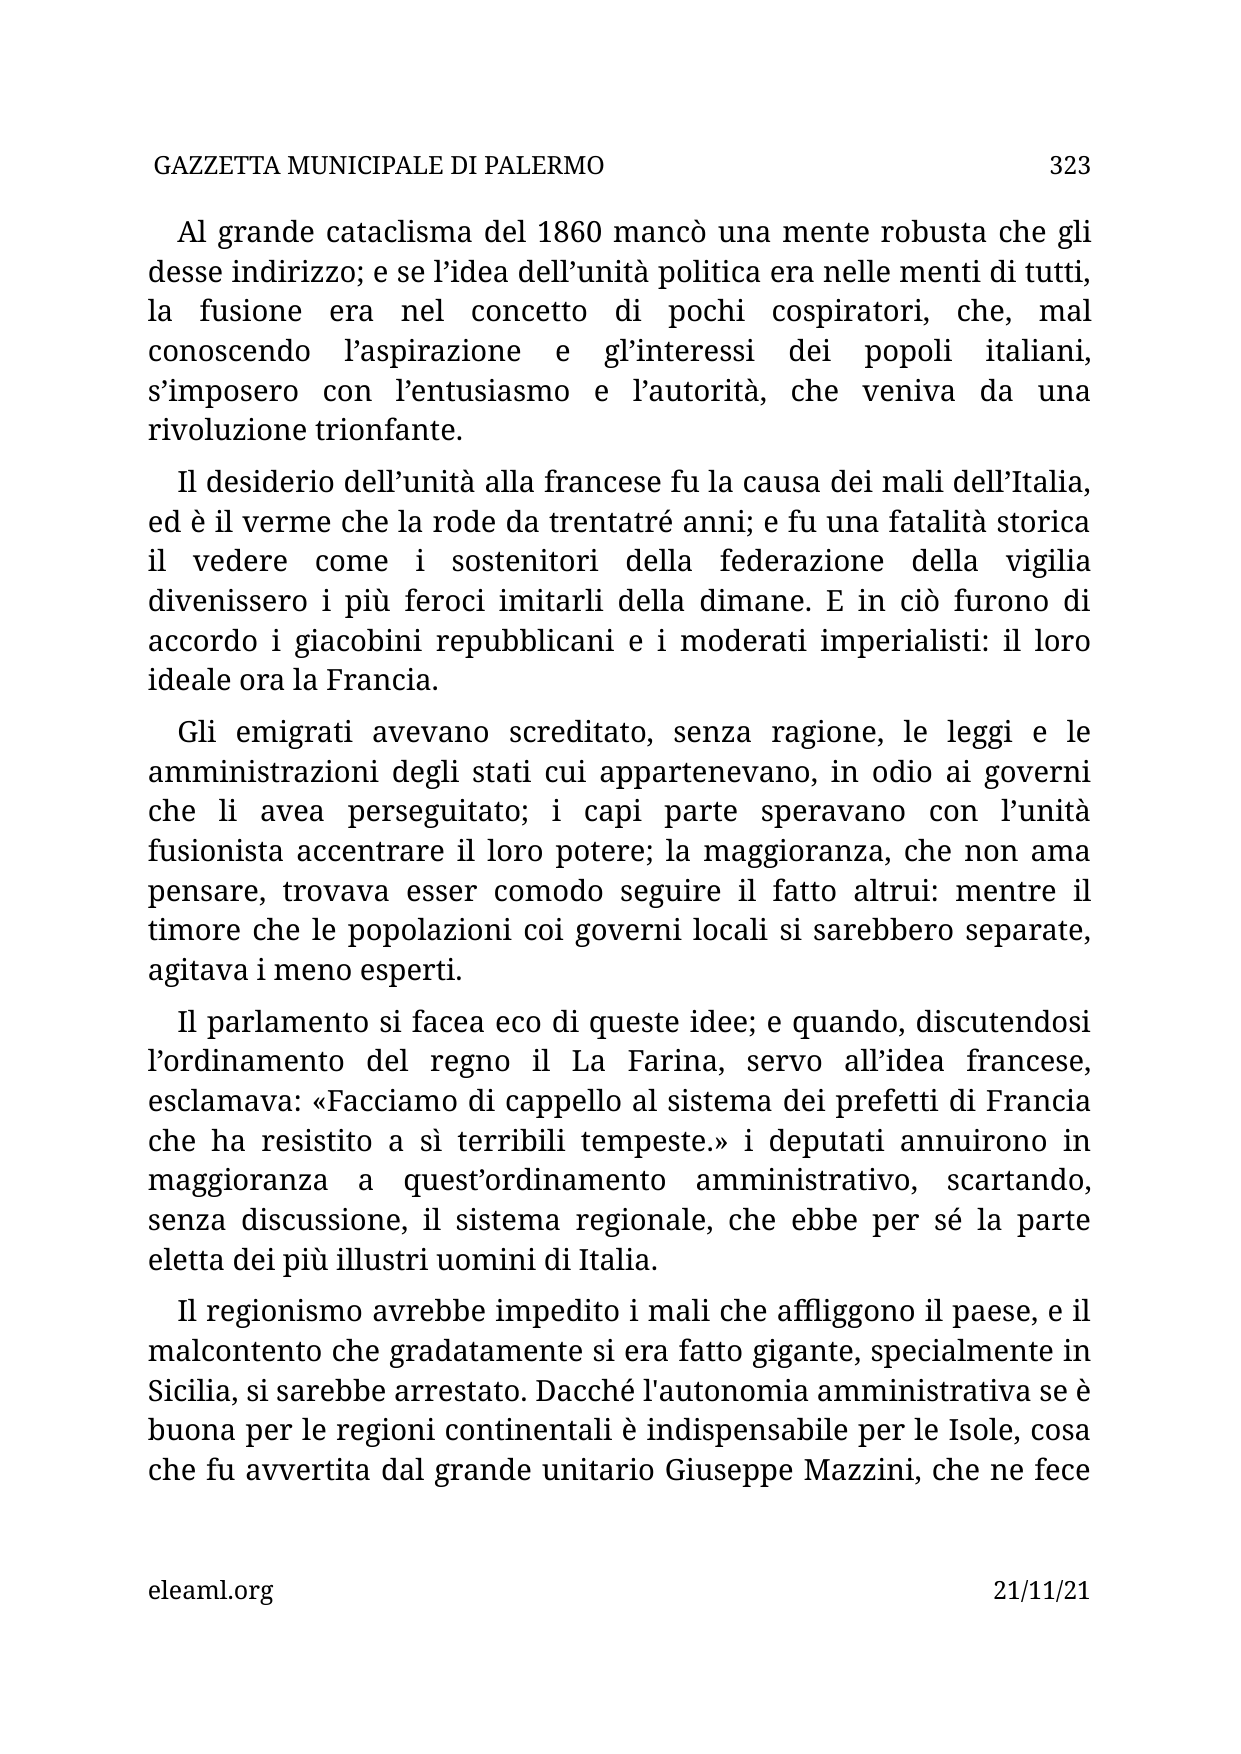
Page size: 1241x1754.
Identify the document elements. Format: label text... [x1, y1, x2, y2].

text Gli emigrati avevano screditato, senza ragione, le leggi e le amministrazioni degli stati cui appartenevano, in odio ai governi che li avea perseguitato; i capi parte speravano con l’unità fusionista accentrare il loro potere; la maggioranza, che non ama pensare, trovava esser comodo seguire il fatto altrui: mentre il timore che le popolazioni coi governi locali si sarebbero separate, agitava i meno esperti. [148, 711, 1093, 989]
text Il parlamento si facea eco di queste idee; e quando, discutendosi l’ordinamento del regno il La Farina, servo all’idea francese, esclamava: «Facciamo di cappello al sistema dei prefetti di Francia che ha resistito a sì terribili tempeste.» i deputati annuirono in maggioranza a quest’ordinamento amministrativo, scartando, senza discussione, il sistema regionale, che ebbe per sé la parte eletta dei più illustri uomini di Italia. [148, 1001, 1093, 1279]
text Al grande cataclisma del 1860 mancò una mente robusta che gli desse indirizzo; e se l’idea dell’unità politica era nelle menti di tutti, la fusione era nel concetto di pochi cospiratori, che, mal conoscendo l’aspirazione e gl’interessi dei popoli italiani, s’imposero con l’entusiasmo e l’autorità, che veniva da una rivoluzione trionfante. [148, 211, 1093, 449]
text Il desiderio dell’unità alla francese fu la causa dei mali dell’Italia, ed è il verme che la rode da trentatré anni; e fu una fatalità storica il vedere come i sostenitori della federazione della vigilia divenissero i più feroci imitarli della dimane. E in ciò furono di accordo i giacobini repubblicani e i moderati imperialisti: il loro ideale ora la Francia. [148, 461, 1093, 699]
text Il regionismo avrebbe impedito i mali che affliggono il paese, e il malcontento che gradatamente si era fatto gigante, specialmente in Sicilia, si sarebbe arrestato. Dacché l'autonomia amministrativa se è buona per le regioni continentali è indispensabile per le Isole, cosa che fu avvertita dal grande unitario Giuseppe Mazzini, che ne fece [148, 1291, 1093, 1489]
